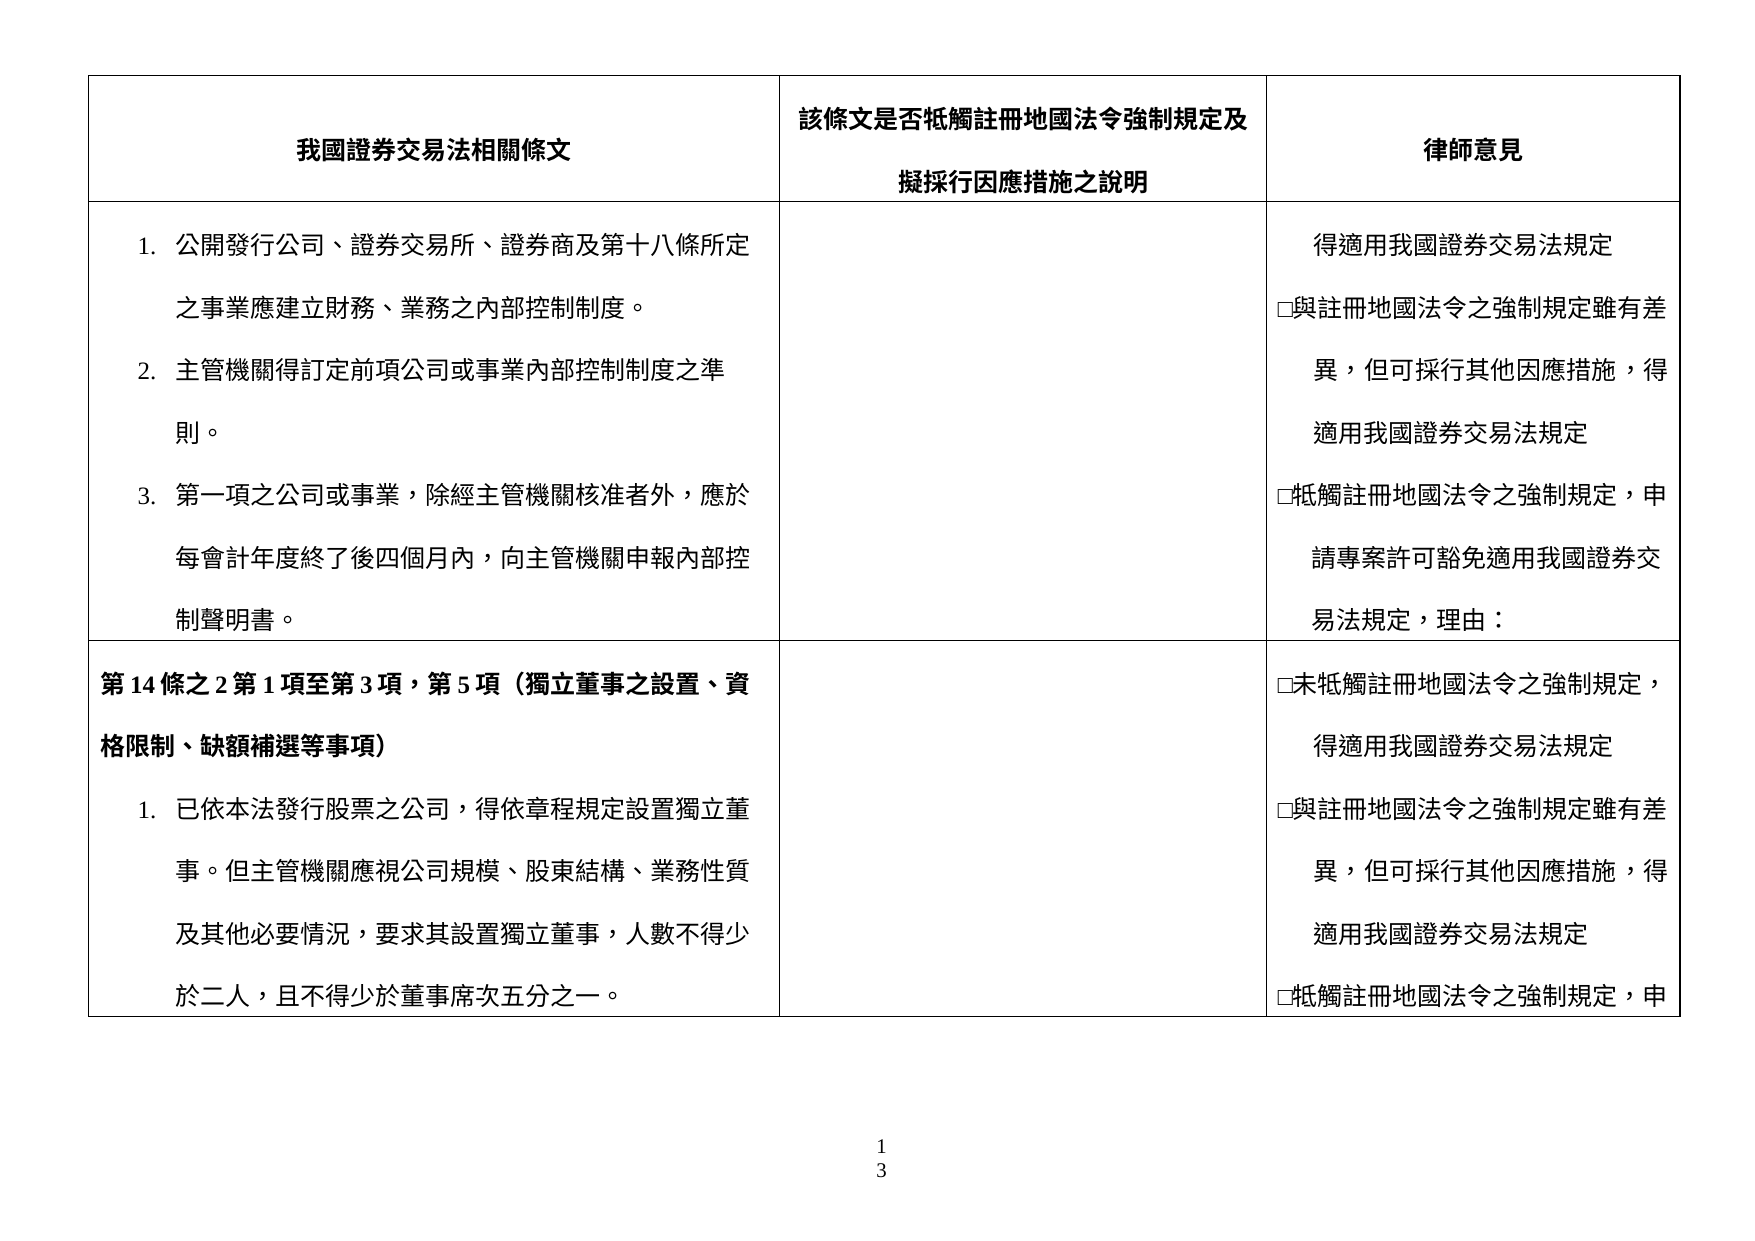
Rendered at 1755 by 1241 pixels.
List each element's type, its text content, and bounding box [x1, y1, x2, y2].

table_header 該條文是否牴觸註冊地國法令強制規定及擬採行因應措施之說明 [780, 76, 1266, 201]
table_cell 得適用我國證券交易法規定 □與註冊地國法令之強制規定雖有差異，但可採行其他因應措施，得適用我國證券交易法規定 □牴觸註冊地國法令之強制規定，申請專案許可豁免適用我國證券交易法規定，理由： [1267, 202, 1679, 639]
table_cell [780, 202, 1266, 639]
table_header 我國證券交易法相關條文 [89, 76, 779, 201]
table_cell □未牴觸註冊地國法令之強制規定，得適用我國證券交易法規定 □與註冊地國法令之強制規定雖有差異，但可採行其他因應措施，得適用我國證券交易法規定 □牴觸註冊地國法令之強制規定，申 [1267, 641, 1679, 1016]
table_cell [780, 641, 1266, 1016]
table_cell 第14條之1（內部控制制度之建立） 公開發行公司、證券交易所、證券商及第十八條所定之事業應建立財務、業務之內部控制制度。 主管機關得訂定前項公司或事業內部控制制度之準則。 第一項之公司或事業，除經主管機關核准者外，應於每會計年度終了後四個月內，向主管機關申報內部控制聲明書。 [89, 202, 779, 639]
table_cell 第14條之2第1項至第3項，第5項（獨立董事之設置、資格限制、缺額補選等事項） 已依本法發行股票之公司，得依章程規定設置獨立董事。但主管機關應視公司規模、股東結構、業務性質及其他必要情況，要求其設置獨立董事，人數不得少於二人，且不得少於董事席次五分之一。 獨立董事應具備專業知識，其持股及兼職應予限制，且於執行業務範圍內應保持獨立性，不得與公司有直接或間接之利害關係。獨立董事之專業資格、持股與兼職限制、獨立性之認定、提名方式及其他應遵行事項之辦法，由主管機關定之。 有下列情事之一者，不得充任獨立董事，其已充任者，當然解任： 有公司法第三十條各款情事之一。 依公司法第二十七條規定以政府、法人或其代表人當選。 違反依前項所定獨立董事之資格。 獨立董事因故解任，致人數不足第一項或章程規定者，應於最近一次股東會補選之。獨立董事均解任時，公司應自事實發生之日起六十日內，召開股東臨時會補選之。 [89, 641, 779, 1016]
table_header 律師意見 [1267, 76, 1679, 201]
